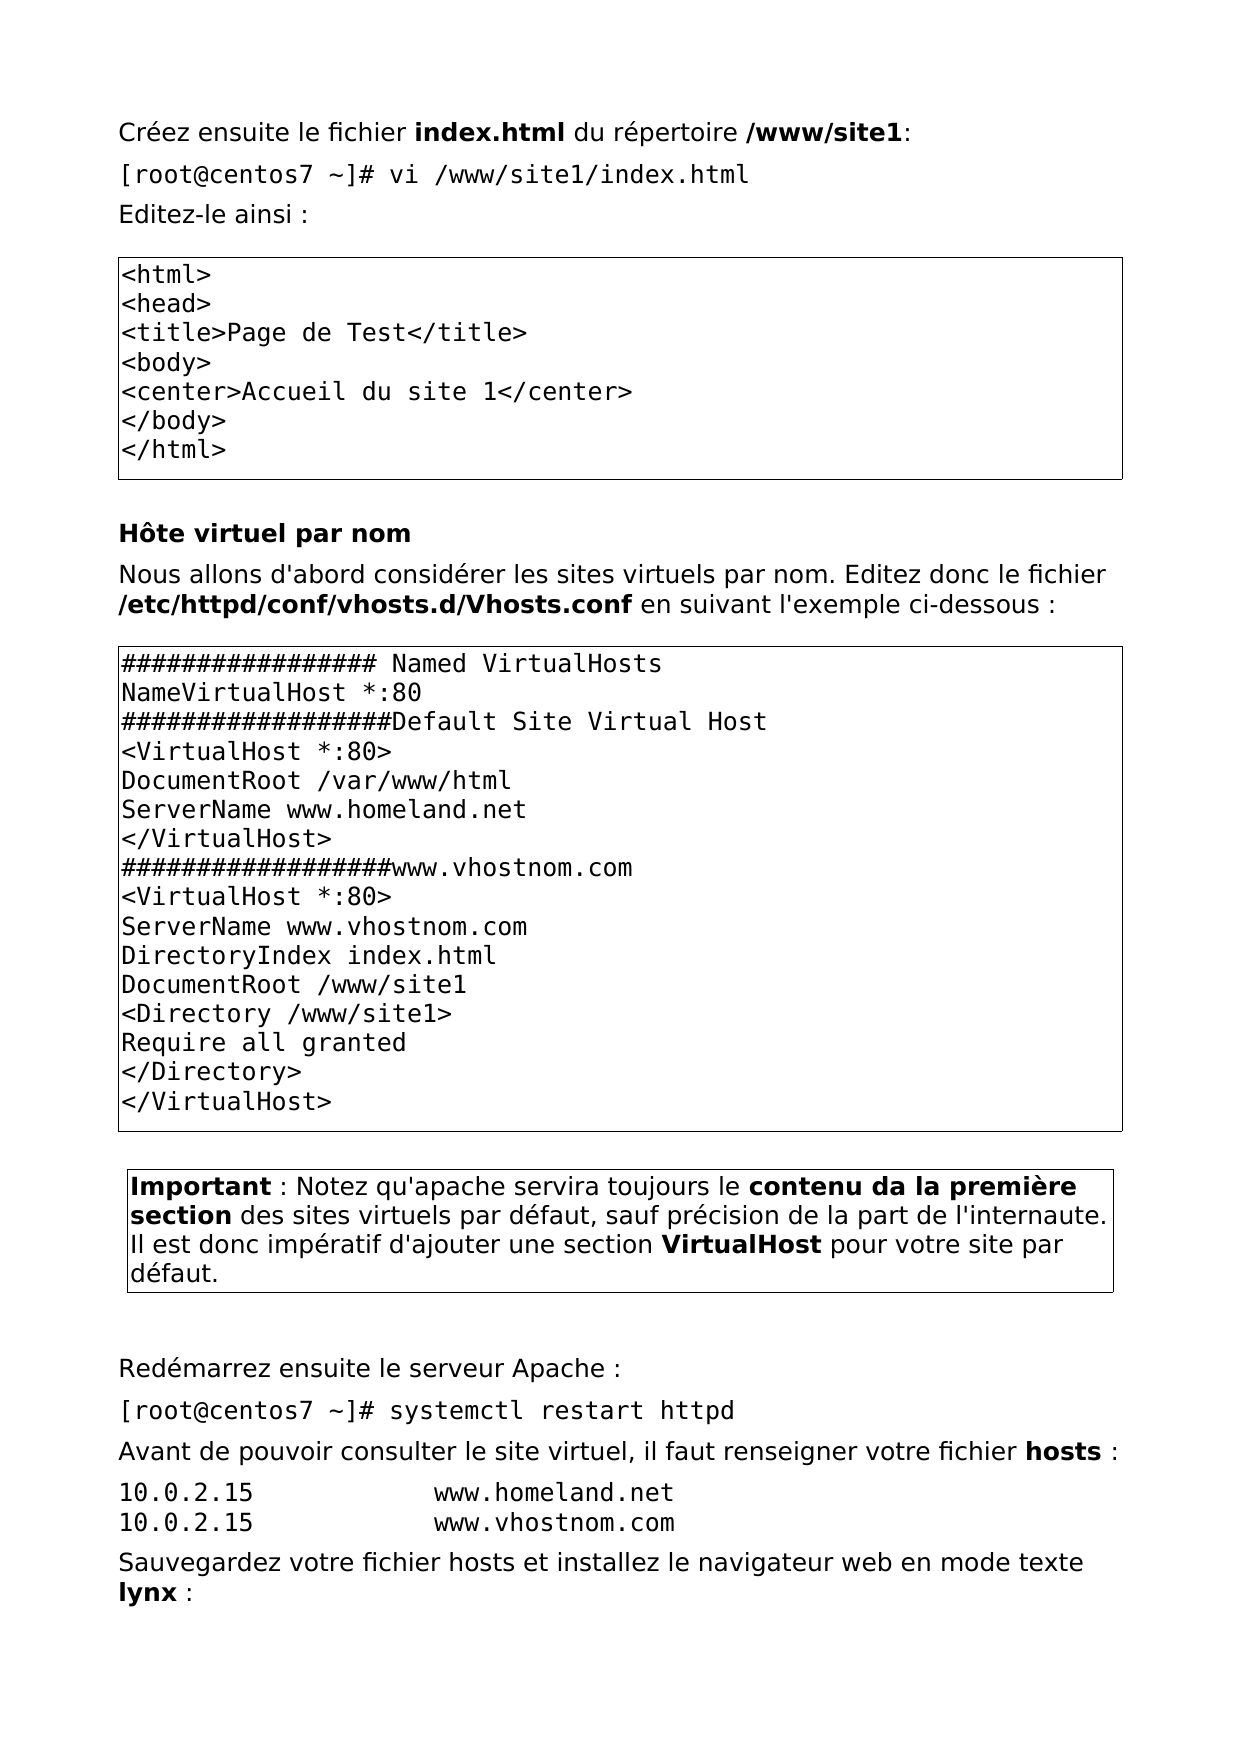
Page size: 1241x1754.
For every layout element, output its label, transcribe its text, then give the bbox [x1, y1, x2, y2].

text Editez-le ainsi : [118, 201, 1122, 230]
text 10.0.2.15 www.homeland.net 10.0.2.15 www.vhostnom.com [118, 1478, 1122, 1537]
text [root@centos7 ~]# vi /www/site1/index.html [118, 160, 1122, 189]
text [root@centos7 ~]# systemctl restart httpd [118, 1396, 1122, 1425]
table_header ################# Named VirtualHosts NameVirtualHost *:80 ##################Default Site Virtual Host <VirtualHost *:80> DocumentRoot /var/www/html ServerName www.homeland.net </VirtualHost> ##################www.vhostnom.com <VirtualHost *:80> ServerName www.vhostnom.com DirectoryIndex index.html DocumentRoot /www/site1 <Directory /www/site1> Require all granted </Directory> </VirtualHost> [119, 647, 1122, 1131]
table_header <html> <head> <title>Page de Test</title> <body> <center>Accueil du site 1</center> </body> </html> [119, 258, 1122, 479]
text Créez ensuite le fichier index.html du répertoire /www/site1: [118, 118, 1122, 147]
text Avant de pouvoir consulter le site virtuel, il faut renseigner votre fichier hosts : [118, 1437, 1122, 1466]
text Sauvegardez votre fichier hosts et installez le navigateur web en mode texte lynx : [118, 1549, 1122, 1607]
subtitle Hôte virtuel par nom [118, 519, 1122, 548]
table_header Important : Notez qu'apache servira toujours le contenu da la première section des sites virtuels par défaut, sauf précision de la part de l'internaute. Il est donc impératif d'ajouter une section VirtualHost pour votre site par défaut. [128, 1170, 1113, 1292]
text Nous allons d'abord considérer les sites virtuels par nom. Editez donc le fichier /etc/httpd/conf/vhosts.d/Vhosts.conf en suivant l'exemple ci-dessous : [118, 561, 1122, 619]
text Redémarrez ensuite le serveur Apache : [118, 1354, 1122, 1383]
